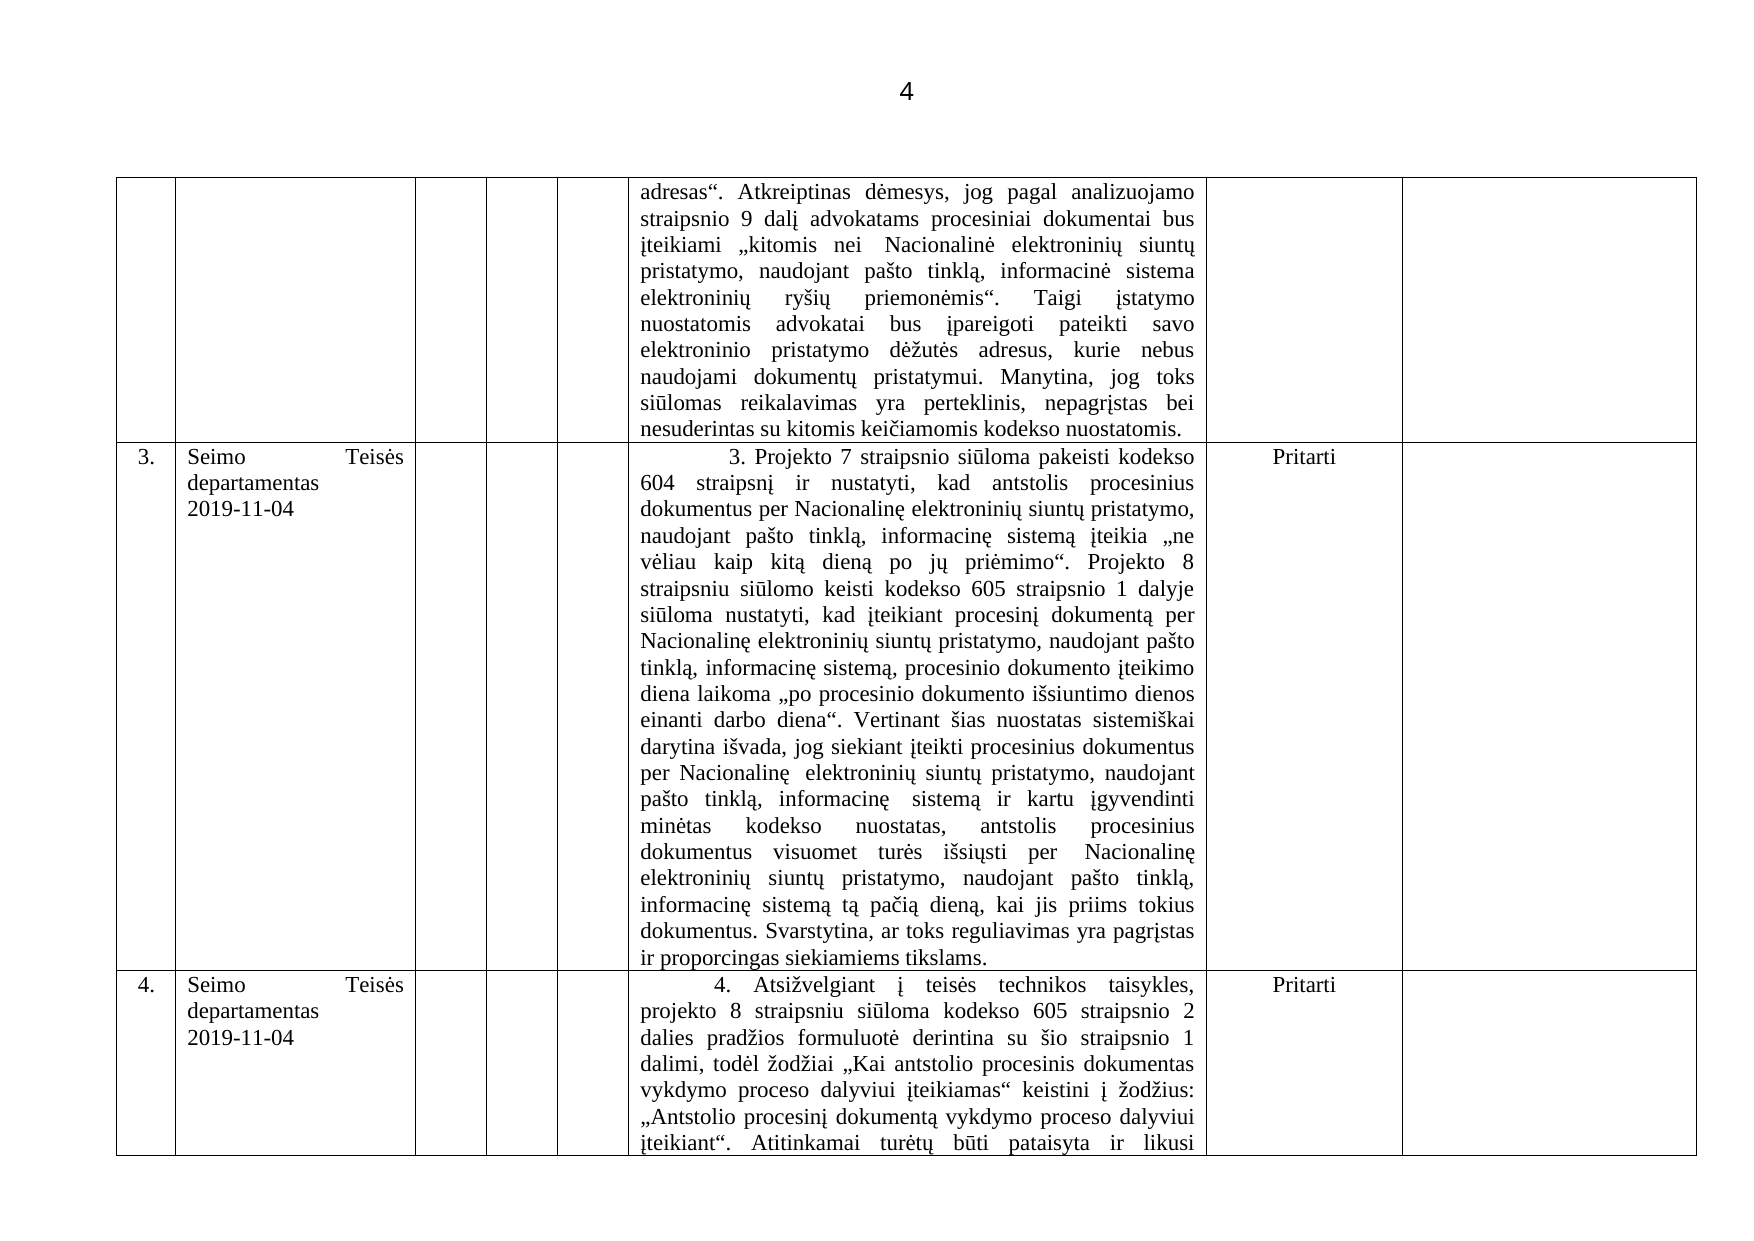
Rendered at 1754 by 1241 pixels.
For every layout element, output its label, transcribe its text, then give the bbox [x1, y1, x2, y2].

table_cell Pritarti [1207, 971, 1402, 1155]
table_cell 3. Projekto 7 straipsnio siūloma pakeisti kodekso 604 straipsnį ir nustatyti, kad antstolis procesinius dokumentus per Nacionalinę elektroninių siuntų pristatymo, naudojant pašto tinklą, informacinę sistemą įteikia „ne vėliau kaip kitą dieną po jų priėmimo“. Projekto 8 straipsniu siūlomo keisti kodekso 605 straipsnio 1 dalyje siūloma nustatyti, kad įteikiant procesinį dokumentą per Nacionalinę elektroninių siuntų pristatymo, naudojant pašto tinklą, informacinę sistemą, procesinio dokumento įteikimo diena laikoma „po procesinio dokumento išsiuntimo dienos einanti darbo diena“. Vertinant šias nuostatas sistemiškai darytina išvada, jog siekiant įteikti procesinius dokumentus per Nacionalinę elektroninių siuntų pristatymo, naudojant pašto tinklą, informacinę sistemą ir kartu įgyvendinti minėtas kodekso nuostatas, antstolis procesinius dokumentus visuomet turės išsiųsti per Nacionalinę elektroninių siuntų pristatymo, naudojant pašto tinklą, informacinę sistemą tą pačią dieną, kai jis priims tokius dokumentus. Svarstytina, ar toks reguliavimas yra pagrįstas ir proporcingas siekiamiems tikslams. [629, 443, 1206, 970]
table_cell [176, 178, 415, 442]
table_cell 4. [117, 971, 175, 1155]
table_cell [487, 178, 557, 442]
table_cell [416, 178, 486, 442]
table_cell Seimo Teisės departamentas 2019-11-04 [176, 971, 415, 1155]
table_cell [416, 971, 486, 1155]
table_cell Seimo Teisės departamentas 2019-11-04 [176, 443, 415, 970]
table_cell [487, 443, 557, 970]
table_cell [558, 178, 628, 442]
table_cell [416, 443, 486, 970]
table_cell [1403, 443, 1696, 970]
table_cell [117, 178, 175, 442]
table_cell [1403, 178, 1696, 442]
table_cell 3. [117, 443, 175, 970]
table_cell 4. Atsižvelgiant į teisės technikos taisykles, projekto 8 straipsniu siūloma kodekso 605 straipsnio 2 dalies pradžios formuluotė derintina su šio straipsnio 1 dalimi, todėl žodžiai „Kai antstolio procesinis dokumentas vykdymo proceso dalyviui įteikiamas“ keistini į žodžius: „Antstolio procesinį dokumentą vykdymo proceso dalyviui įteikiant“. Atitinkamai turėtų būti pataisyta ir likusi [629, 971, 1206, 1155]
table_cell [558, 971, 628, 1155]
table_cell [487, 971, 557, 1155]
table_cell adresas“. Atkreiptinas dėmesys, jog pagal analizuojamo straipsnio 9 dalį advokatams procesiniai dokumentai bus įteikiami „kitomis nei Nacionalinė elektroninių siuntų pristatymo, naudojant pašto tinklą, informacinė sistema elektroninių ryšių priemonėmis“. Taigi įstatymo nuostatomis advokatai bus įpareigoti pateikti savo elektroninio pristatymo dėžutės adresus, kurie nebus naudojami dokumentų pristatymui. Manytina, jog toks siūlomas reikalavimas yra perteklinis, nepagrįstas bei nesuderintas su kitomis keičiamomis kodekso nuostatomis. [629, 178, 1206, 442]
table_cell [558, 443, 628, 970]
table_cell [1207, 178, 1402, 442]
table_cell [1403, 971, 1696, 1155]
table_cell Pritarti [1207, 443, 1402, 970]
